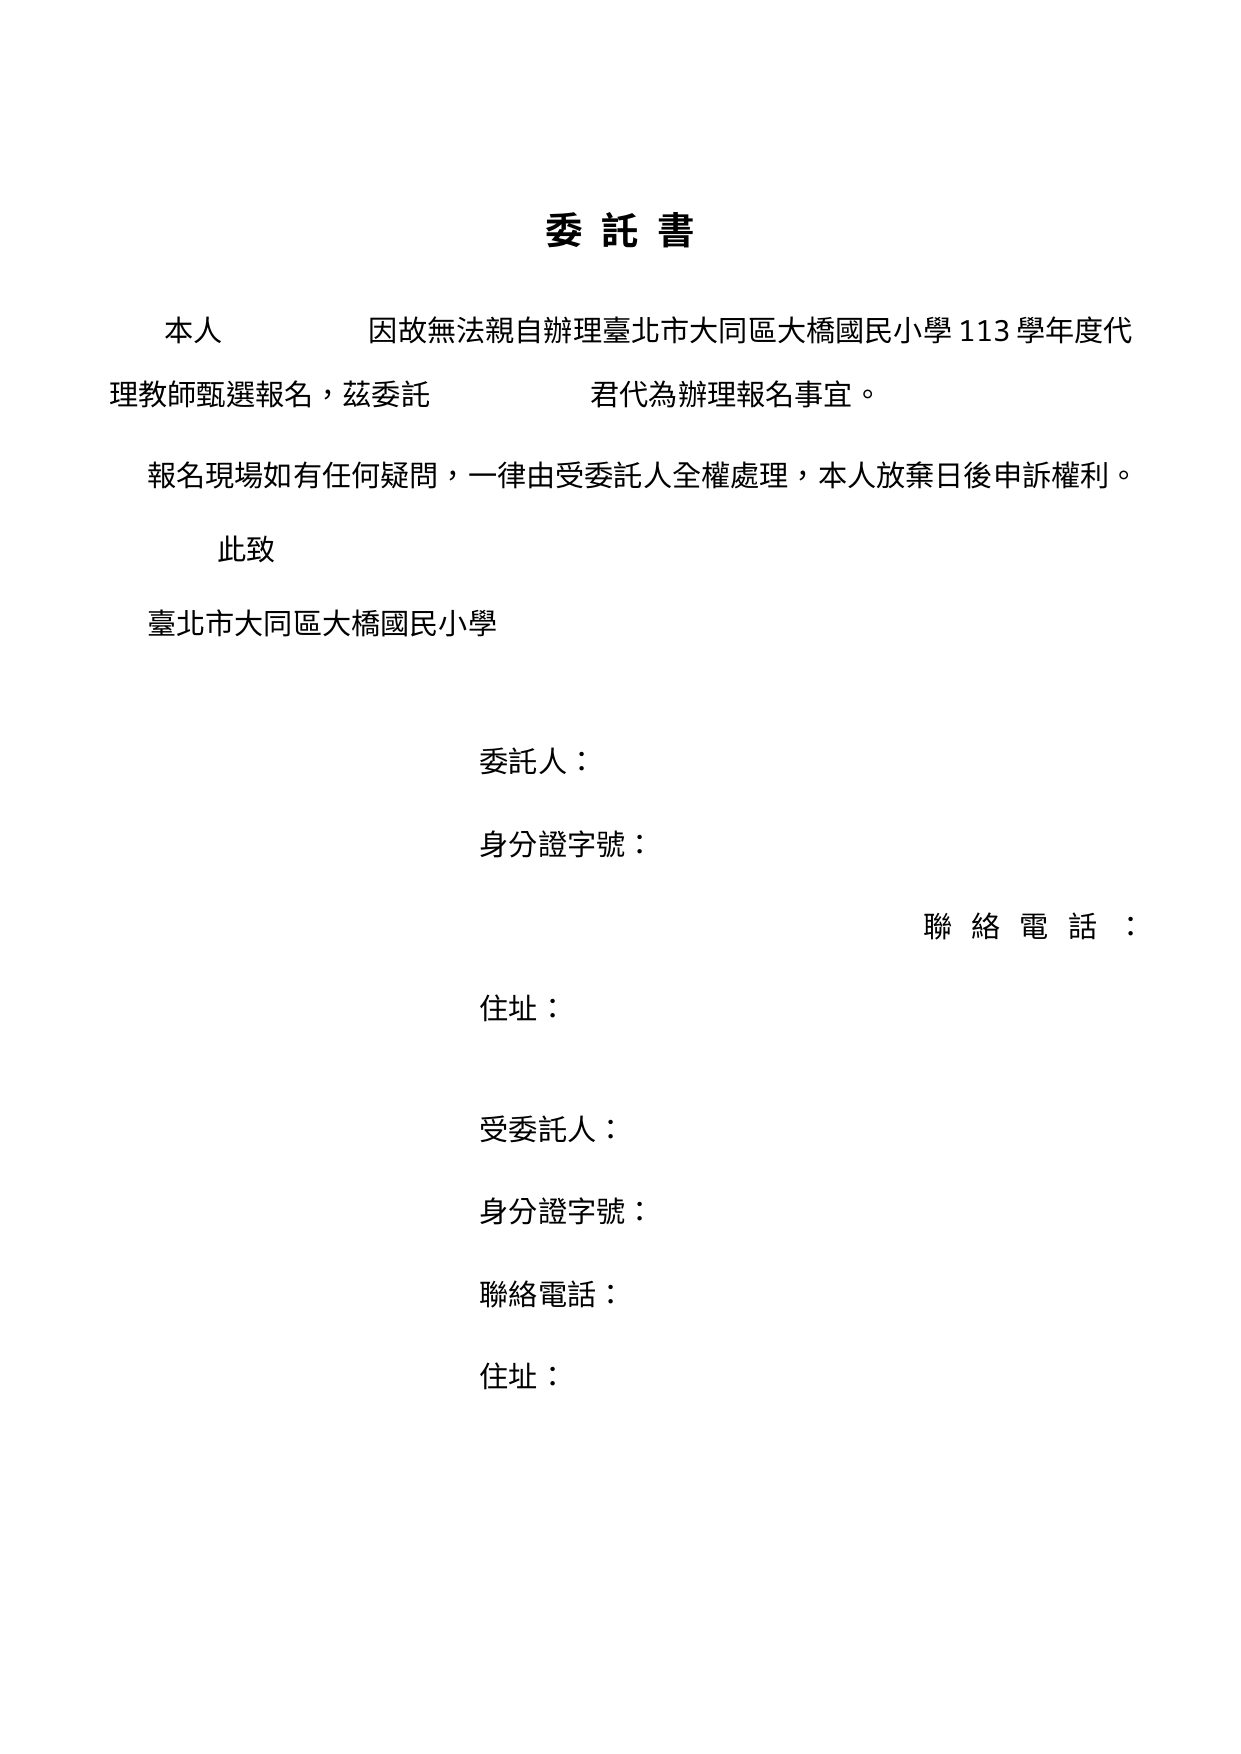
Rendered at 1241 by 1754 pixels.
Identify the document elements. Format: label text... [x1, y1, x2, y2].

text 臺北市大同區大橋國民小學 [94, 600, 1146, 643]
text 委託人： [94, 739, 1146, 821]
text 住址： [94, 985, 1146, 1028]
text 身分證字號： [94, 821, 1146, 903]
text 本人 因故無法親自辦理臺北市大同區大橋國民小學113學年度代理教師甄選報名，茲委託 君代為辦理報名事宜。 [94, 308, 1146, 413]
text 此致 [94, 526, 1146, 569]
text 聯絡電話： [94, 903, 1146, 985]
text 聯絡電話： [94, 1271, 1146, 1313]
text 身分證字號： [94, 1149, 1146, 1231]
text 委 託 書 [94, 201, 1146, 256]
text 受委託人： [94, 1107, 1146, 1149]
text 報名現場如有任何疑問，一律由受委託人全權處理，本人放棄日後申訴權利。 [94, 452, 1146, 495]
text 住址： [94, 1353, 1146, 1396]
